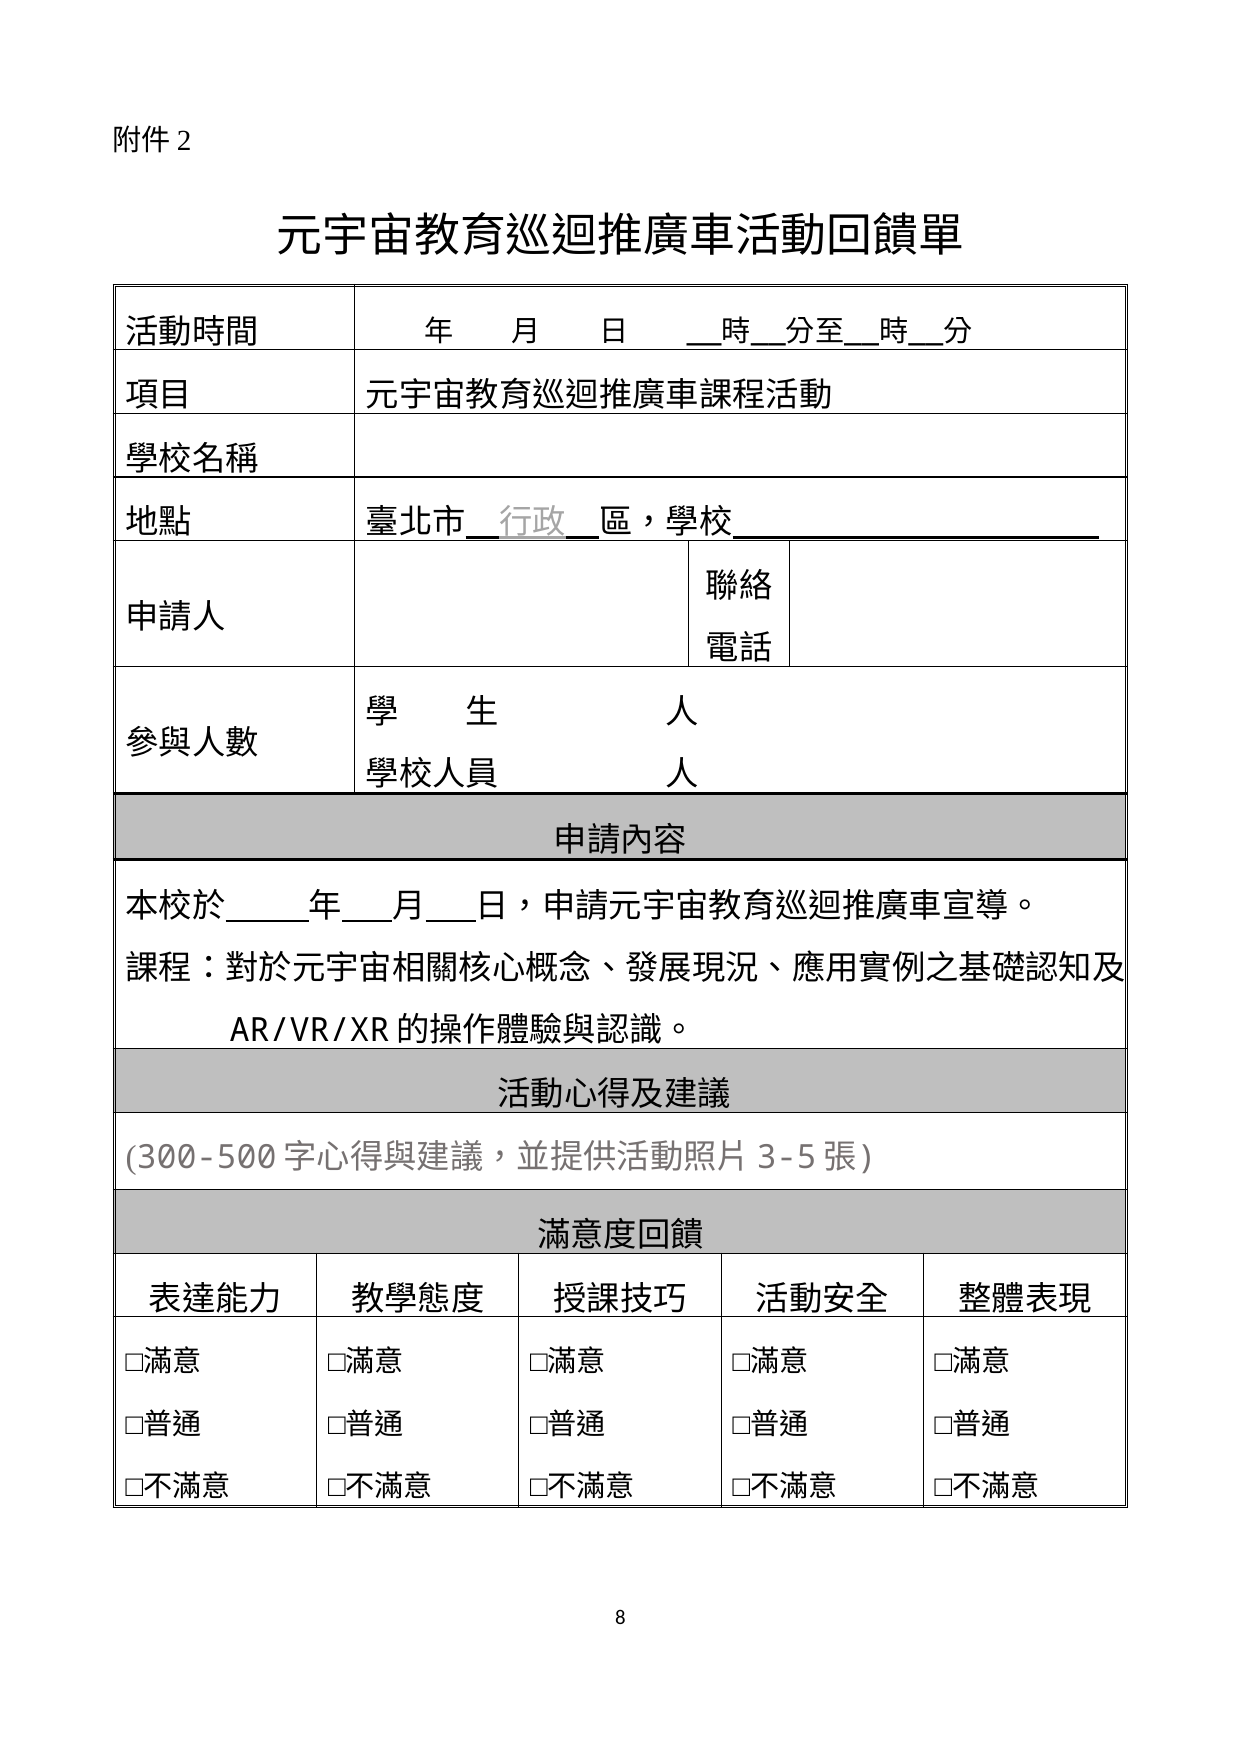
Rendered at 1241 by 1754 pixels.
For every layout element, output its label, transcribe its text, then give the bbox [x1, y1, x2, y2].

table_cell □滿意 □普通 □不滿意 [116, 1317, 316, 1505]
table_cell [355, 541, 688, 666]
table_cell 參與人數 [116, 667, 354, 792]
table_cell 申請人 [116, 541, 354, 666]
table_cell □滿意 □普通 □不滿意 [924, 1317, 1125, 1505]
table_cell □滿意 □普通 □不滿意 [519, 1317, 721, 1505]
table_cell 活動心得及建議 [116, 1049, 1125, 1112]
table_cell 本校於 年 月 日，申請元宇宙教育巡迴推廣車宣導。 課程：對於元宇宙相關核心概念、發展現況、應用實例之基礎認知及AR/VR/XR的操作體驗與認識。 [116, 861, 1125, 1048]
table_cell 活動安全 [722, 1254, 923, 1316]
table_cell 臺北市 行政 區，學校 [355, 478, 1125, 540]
table_cell [355, 414, 1125, 476]
table_cell 元宇宙教育巡迴推廣車課程活動 [355, 350, 1125, 413]
table_cell 授課技巧 [519, 1254, 721, 1316]
table_cell 聯絡電話 [689, 541, 789, 666]
table_cell 滿意度回饋 [116, 1190, 1125, 1253]
table_header 活動時間 [116, 287, 354, 349]
table_cell 學校名稱 [116, 414, 354, 476]
table_cell [790, 541, 1125, 666]
text 元宇宙教育巡迴推廣車活動回饋單 [112, 159, 1128, 284]
text 附件2 [112, 96, 1128, 159]
table_cell 教學態度 [317, 1254, 518, 1316]
table_cell 表達能力 [116, 1254, 316, 1316]
table_cell 申請內容 [116, 795, 1125, 858]
table_cell 整體表現 [924, 1254, 1125, 1316]
table_cell 地點 [116, 478, 354, 540]
table_cell 項目 [116, 350, 354, 413]
table_cell □滿意 □普通 □不滿意 [317, 1317, 518, 1505]
table_cell 學 生 人 學校人員 人 [355, 667, 1125, 792]
table_header 年 月 日 __時__分至__時__分 [355, 287, 1125, 349]
table_cell (300-500字心得與建議，並提供活動照片3-5張) [116, 1113, 1125, 1189]
table_cell □滿意 □普通 □不滿意 [722, 1317, 923, 1505]
